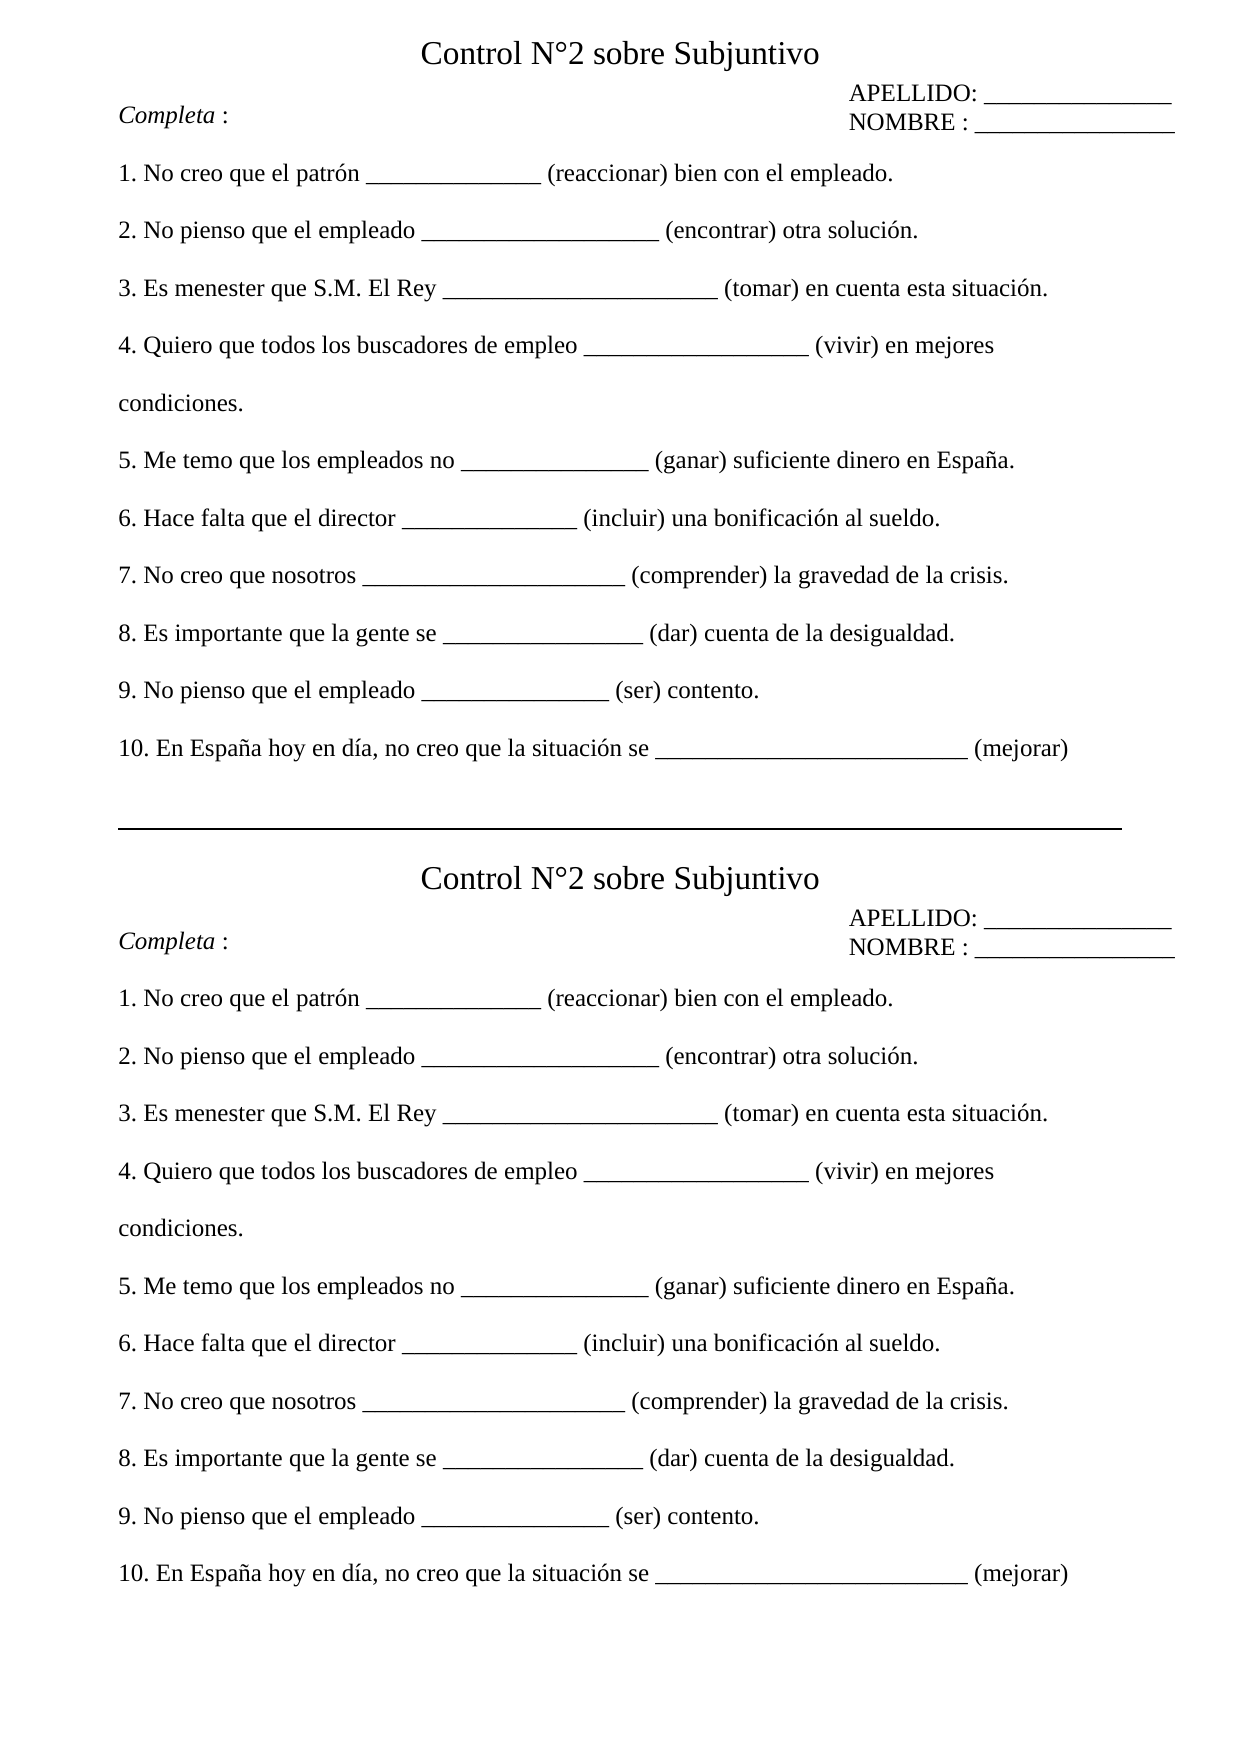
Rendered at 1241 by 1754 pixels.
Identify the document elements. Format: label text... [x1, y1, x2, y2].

text 7. No creo que nosotros _____________________ (comprender) la gravedad de la crisis. 8. Es importante que la gente se ________________ (dar) cuenta de la desigualdad. [118, 560, 1122, 647]
text 1. No creo que el patrón ______________ (reaccionar) bien con el empleado. [118, 983, 1122, 1012]
text Control N°2 sobre Subjuntivo [118, 33, 1122, 72]
text 1. No creo que el patrón ______________ (reaccionar) bien con el empleado. [118, 158, 1122, 187]
text 6. Hace falta que el director ______________ (incluir) una bonificación al sueldo. [118, 503, 1122, 532]
text 9. No pienso que el empleado _______________ (ser) contento. [118, 1501, 1122, 1529]
text 6. Hace falta que el director ______________ (incluir) una bonificación al sueldo. [118, 1328, 1122, 1357]
text Control N°2 sobre Subjuntivo [118, 859, 1122, 897]
text 2. No pienso que el empleado ___________________ (encontrar) otra solución. 3. Es menester que S.M. El Rey ______________________ (tomar) en cuenta esta situación. 4. Quiero que todos los buscadores de empleo __________________ (vivir) en mejores condiciones. 5. Me temo que los empleados no _______________ (ganar) suficiente dinero en España. [118, 1041, 1122, 1299]
text 10. En España hoy en día, no creo que la situación se _________________________ (mejorar) [118, 733, 1122, 762]
text 7. No creo que nosotros _____________________ (comprender) la gravedad de la crisis. 8. Es importante que la gente se ________________ (dar) cuenta de la desigualdad. [118, 1386, 1122, 1472]
text 9. No pienso que el empleado _______________ (ser) contento. [118, 675, 1122, 704]
text Completa : [118, 100, 1122, 129]
text Completa : [118, 926, 1122, 954]
text 10. En España hoy en día, no creo que la situación se _________________________ (mejorar) [118, 1558, 1122, 1587]
text 2. No pienso que el empleado ___________________ (encontrar) otra solución. 3. Es menester que S.M. El Rey ______________________ (tomar) en cuenta esta situación. 4. Quiero que todos los buscadores de empleo __________________ (vivir) en mejores condiciones. 5. Me temo que los empleados no _______________ (ganar) suficiente dinero en España. [118, 215, 1122, 474]
